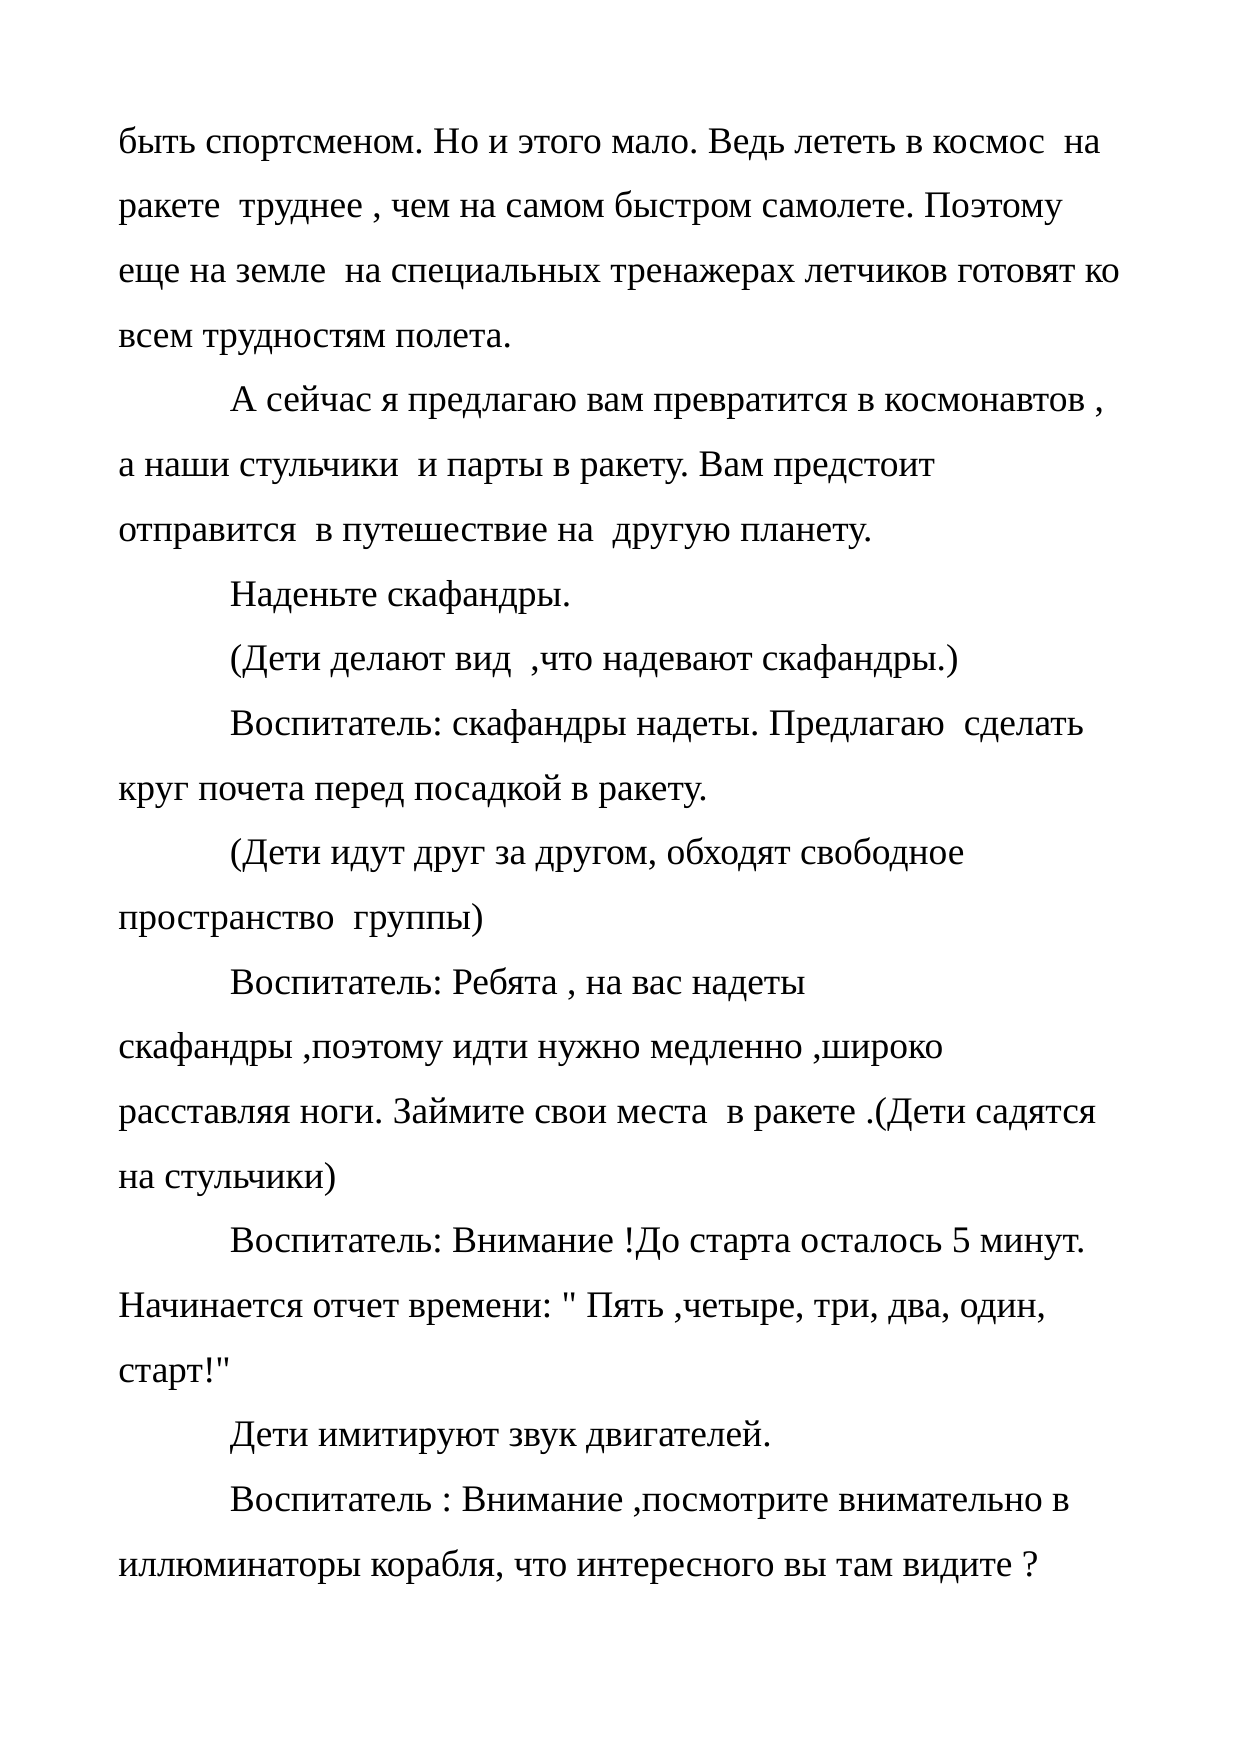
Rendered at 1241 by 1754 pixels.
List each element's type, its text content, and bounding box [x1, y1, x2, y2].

text Наденьте скафандры. [118, 571, 1122, 614]
text Воспитатель: скафандры надеты. Предлагаю сделать круг почета перед посадкой в ракету. [118, 700, 1122, 808]
text быть спортсменом. Но и этого мало. Ведь лететь в космос на ракете труднее , чем на самом быстром самолете. Поэтому еще на земле на специальных тренажерах летчиков готовят ко всем трудностям полета. [118, 118, 1122, 355]
text Воспитатель: Ребята , на вас надеты скафандры ,поэтому идти нужно медленно ,широко расставляя ноги. Займите свои места в ракете .(Дети садятся на стульчики) [118, 959, 1122, 1196]
text (Дети идут друг за другом, обходят свободное пространство группы) [118, 830, 1122, 937]
text (Дети делают вид ,что надевают скафандры.) [118, 636, 1122, 679]
text Воспитатель: Внимание !До старта осталось 5 минут. Начинается отчет времени: " Пять ,четыре, три, два, один, старт!" [118, 1218, 1122, 1390]
text А сейчас я предлагаю вам превратится в космонавтов , а наши стульчики и парты в ракету. Вам предстоит отправится в путешествие на другую планету. [118, 377, 1122, 549]
text Воспитатель : Внимание ,посмотрите внимательно в иллюминаторы корабля, что интересного вы там видите ? [118, 1477, 1122, 1584]
text Дети имитируют звук двигателей. [118, 1412, 1122, 1455]
